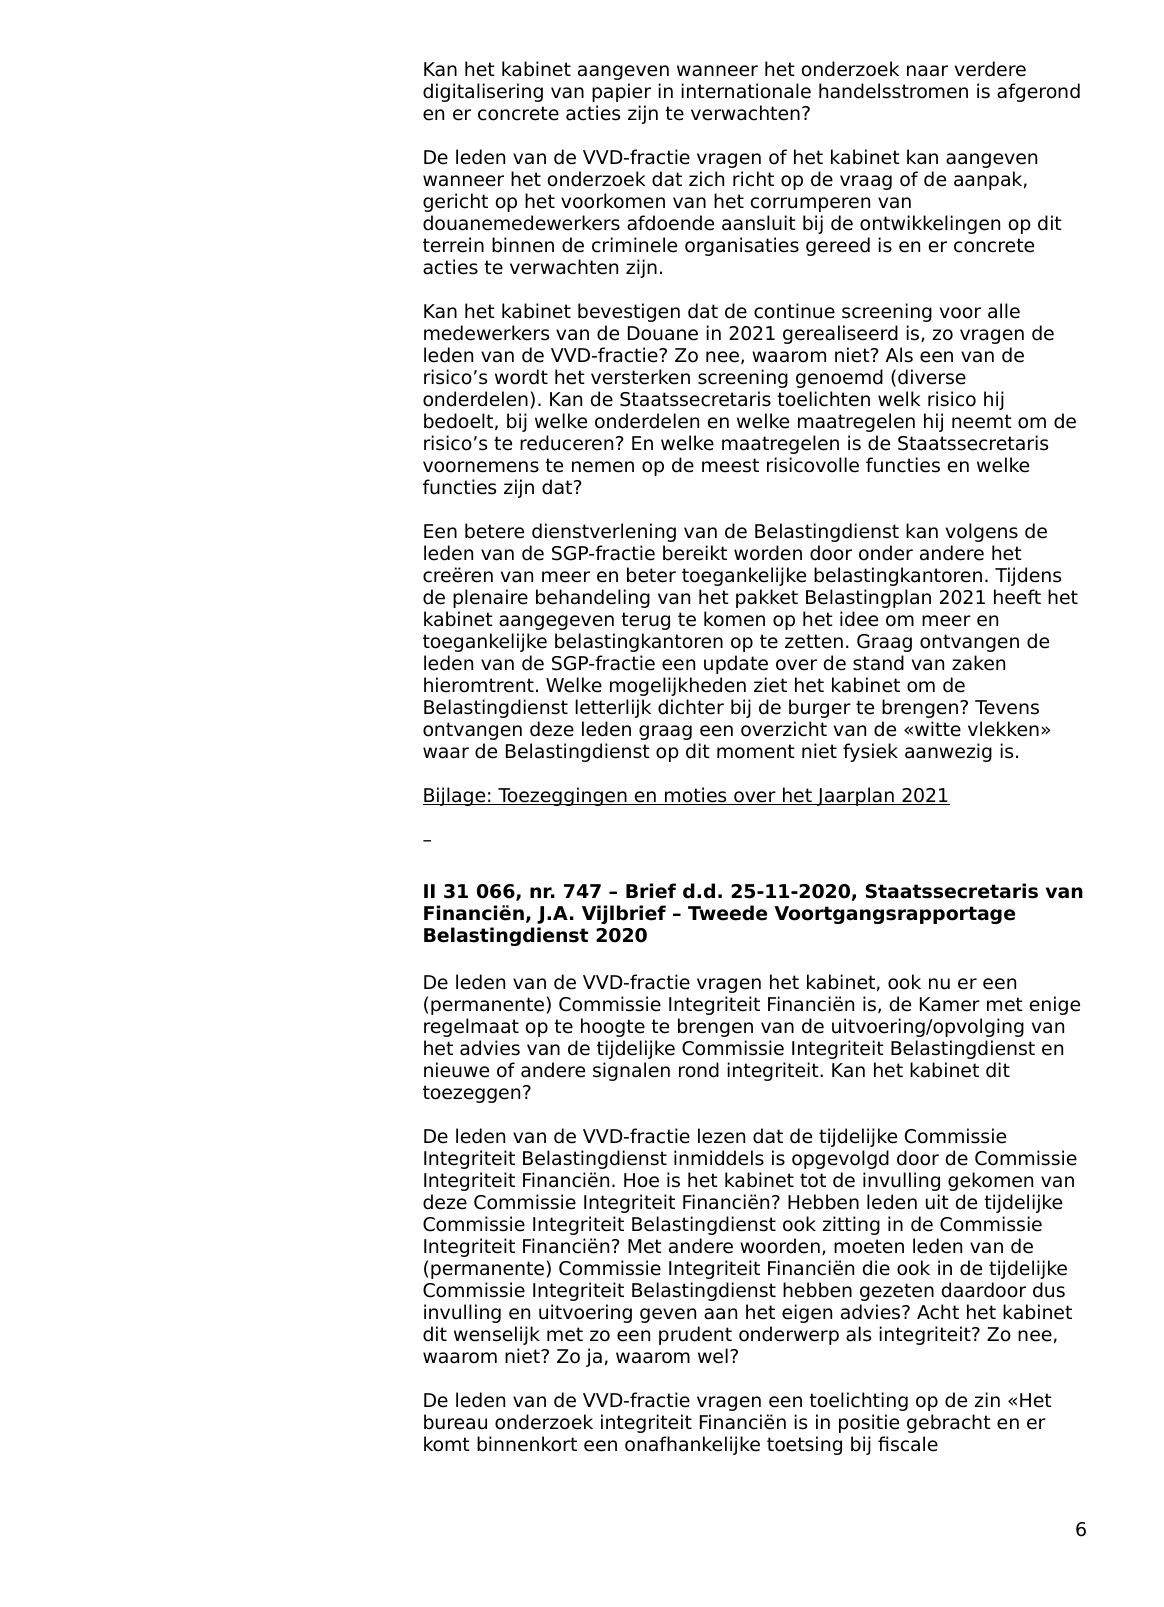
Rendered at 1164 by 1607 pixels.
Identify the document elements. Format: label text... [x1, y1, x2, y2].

text De leden van de VVD-fractie lezen dat de tijdelijke Commissie Integriteit Belastingdienst inmiddels is opgevolgd door de Commissie Integriteit Financiën. Hoe is het kabinet tot de invulling gekomen van deze Commissie Integriteit Financiën? Hebben leden uit de tijdelijke Commissie Integriteit Belastingdienst ook zitting in de Commissie Integriteit Financiën? Met andere woorden, moeten leden van de (permanente) Commissie Integriteit Financiën die ook in de tijdelijke Commissie Integriteit Belastingdienst hebben gezeten daardoor dus invulling en uitvoering geven aan het eigen advies? Acht het kabinet dit wenselijk met zo een prudent onderwerp als integriteit? Zo nee, waarom niet? Zo ja, waarom wel? [422, 1126, 1087, 1368]
text De leden van de VVD-fractie vragen of het kabinet kan aangeven wanneer het onderzoek dat zich richt op de vraag of de aanpak, gericht op het voorkomen van het corrumperen van douanemedewerkers afdoende aansluit bij de ontwikkelingen op dit terrein binnen de criminele organisaties gereed is en er concrete acties te verwachten zijn. [422, 147, 1087, 279]
text Een betere dienstverlening van de Belastingdienst kan volgens de leden van de SGP-fractie bereikt worden door onder andere het creëren van meer en beter toegankelijke belastingkantoren. Tijdens de plenaire behandeling van het pakket Belastingplan 2021 heeft het kabinet aangegeven terug te komen op het idee om meer en toegankelijke belastingkantoren op te zetten. Graag ontvangen de leden van de SGP-fractie een update over de stand van zaken hieromtrent. Welke mogelijkheden ziet het kabinet om de Belastingdienst letterlijk dichter bij de burger te brengen? Tevens ontvangen deze leden graag een overzicht van de «witte vlekken» waar de Belastingdienst op dit moment niet fysiek aanwezig is. [422, 521, 1087, 763]
subtitle II 31 066, nr. 747 – Brief d.d. 25-11-2020, Staatssecretaris van Financiën, J.A. Vijlbrief – Tweede Voortgangsrapportage Belastingdienst 2020 [422, 881, 1087, 947]
text Kan het kabinet aangeven wanneer het onderzoek naar verdere digitalisering van papier in internationale handelsstromen is afgerond en er concrete acties zijn te verwachten? [422, 59, 1087, 125]
text – [422, 829, 1087, 851]
text Kan het kabinet bevestigen dat de continue screening voor alle medewerkers van de Douane in 2021 gerealiseerd is, zo vragen de leden van de VVD-fractie? Zo nee, waarom niet? Als een van de risico’s wordt het versterken screening genoemd (diverse onderdelen). Kan de Staatssecretaris toelichten welk risico hij bedoelt, bij welke onderdelen en welke maatregelen hij neemt om de risico’s te reduceren? En welke maatregelen is de Staatssecretaris voornemens te nemen op de meest risicovolle functies en welke functies zijn dat? [422, 301, 1087, 499]
subtitle Bijlage: Toezeggingen en moties over het Jaarplan 2021 [422, 785, 1087, 807]
text De leden van de VVD-fractie vragen een toelichting op de zin «Het bureau onderzoek integriteit Financiën is in positie gebracht en er komt binnenkort een onafhankelijke toetsing bij fiscale [422, 1390, 1087, 1456]
text De leden van de VVD-fractie vragen het kabinet, ook nu er een (permanente) Commissie Integriteit Financiën is, de Kamer met enige regelmaat op te hoogte te brengen van de uitvoering/opvolging van het advies van de tijdelijke Commissie Integriteit Belastingdienst en nieuwe of andere signalen rond integriteit. Kan het kabinet dit toezeggen? [422, 972, 1087, 1104]
